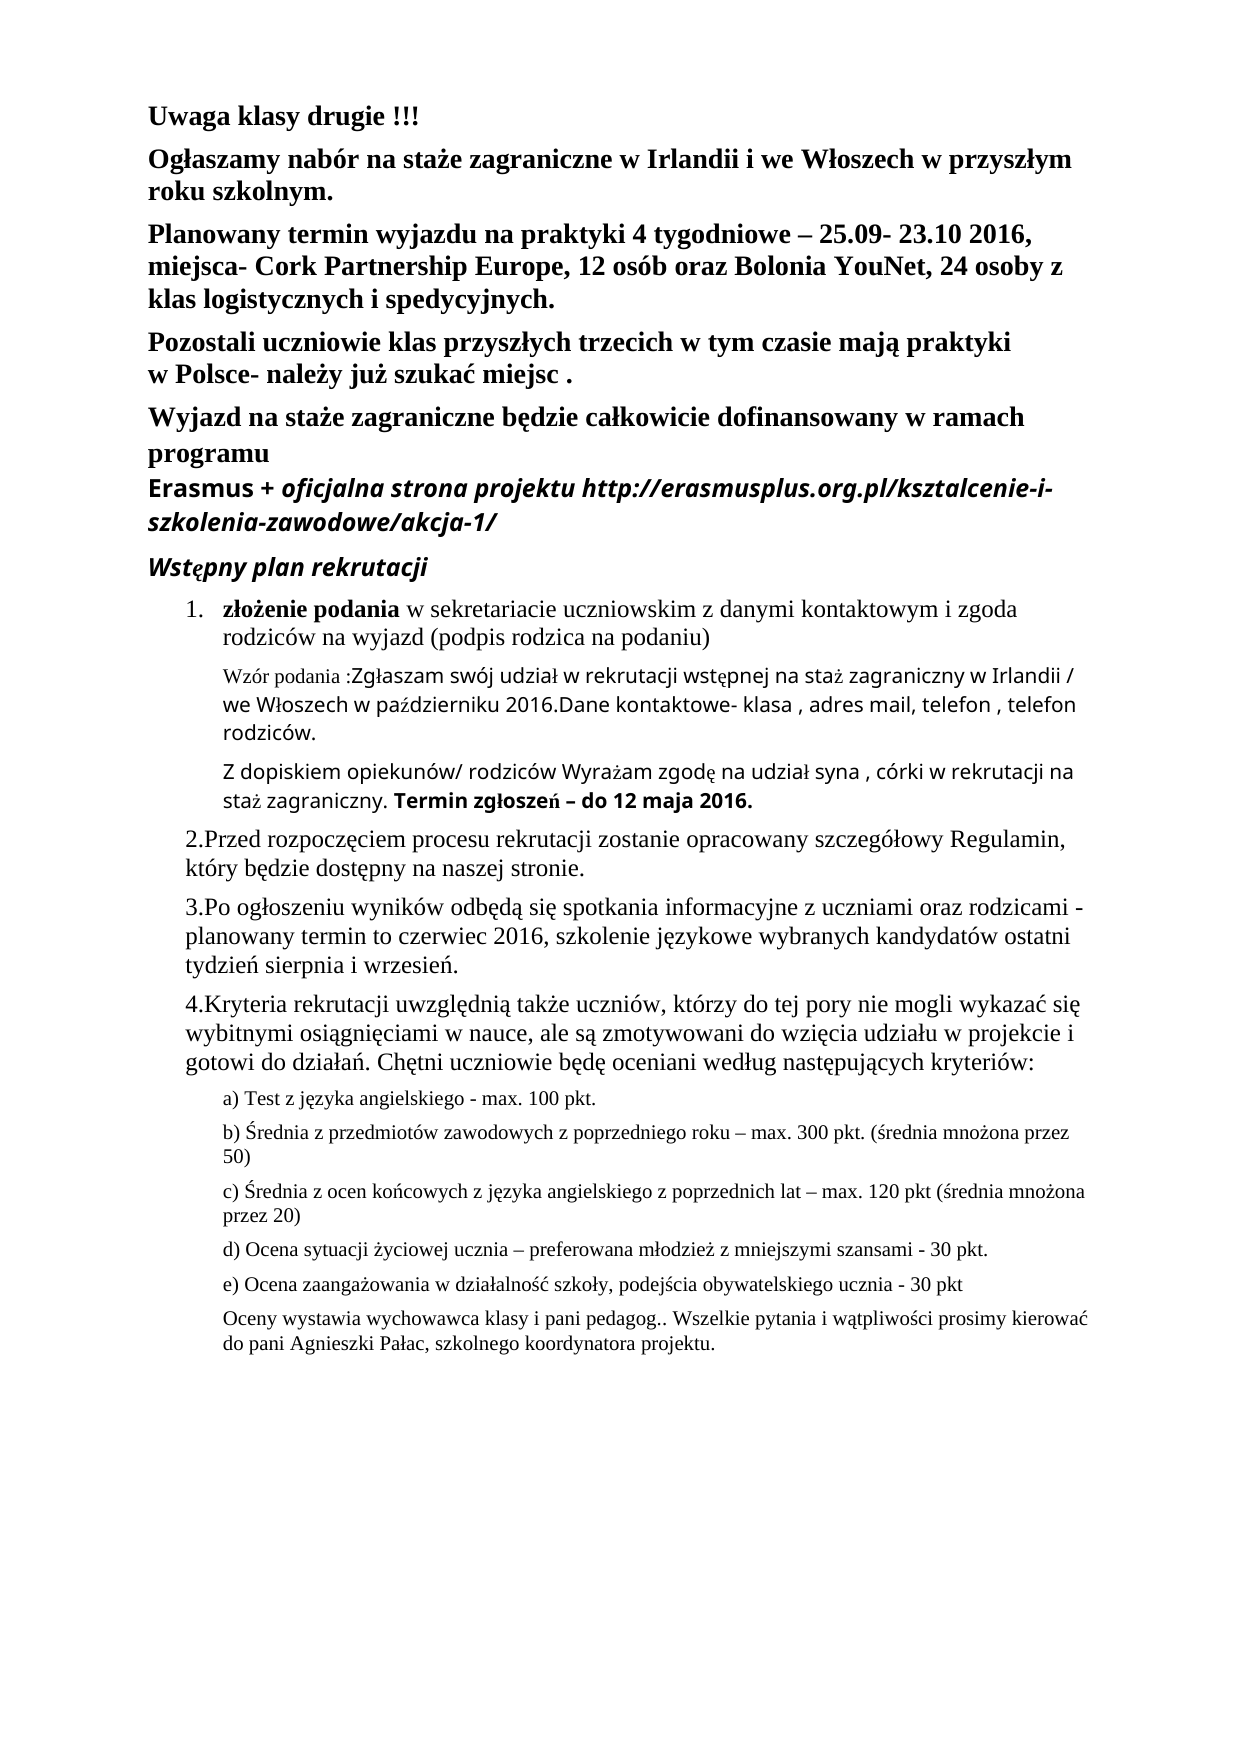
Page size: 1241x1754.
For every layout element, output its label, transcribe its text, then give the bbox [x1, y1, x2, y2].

text Pozostali uczniowie klas przyszłych trzecich w tym czasie mają praktyki w Polsce- należy już szukać miejsc . [148, 325, 1093, 389]
text b) Średnia z przedmiotów zawodowych z poprzedniego roku – max. 300 pkt. (średnia mnożona przez 50) [223, 1120, 1093, 1168]
text a) Test z języka angielskiego - max. 100 pkt. [223, 1086, 1093, 1110]
text Uwaga klasy drugie !!! [148, 99, 1093, 131]
text Wstępny plan rekrutacji [148, 549, 1093, 583]
text 4.Kryteria rekrutacji uwzględnią także uczniów, którzy do tej pory nie mogli wykazać się wybitnymi osiągnięciami w nauce, ale są zmotywowani do wzięcia udziału w projekcie i gotowi do działań. Chętni uczniowie będę oceniani według następujących kryteriów: [185, 989, 1093, 1075]
text 3.Po ogłoszeniu wyników odbędą się spotkania informacyjne z uczniami oraz rodzicami -planowany termin to czerwiec 2016, szkolenie językowe wybranych kandydatów ostatni tydzień sierpnia i wrzesień. [185, 892, 1093, 979]
text Wyjazd na staże zagraniczne będzie całkowicie dofinansowany w ramach programu Erasmus + oficjalna strona projektu http://erasmusplus.org.pl/ksztalcenie-i-szkolenia-zawodowe/akcja-1/ [148, 400, 1093, 539]
text Oceny wystawia wychowawca klasy i pani pedagog.. Wszelkie pytania i wątpliwości prosimy kierować do pani Agnieszki Pałac, szkolnego koordynatora projektu. [223, 1306, 1093, 1354]
text Ogłaszamy nabór na staże zagraniczne w Irlandii i we Włoszech w przyszłym roku szkolnym. [148, 142, 1093, 207]
text e) Ocena zaangażowania w działalność szkoły, podejścia obywatelskiego ucznia - 30 pkt [223, 1272, 1093, 1296]
text d) Ocena sytuacji życiowej ucznia – preferowana młodzież z mniejszymi szansami - 30 pkt. [223, 1237, 1093, 1261]
text 2.Przed rozpoczęciem procesu rekrutacji zostanie opracowany szczegółowy Regulamin, który będzie dostępny na naszej stronie. [185, 824, 1093, 882]
text c) Średnia z ocen końcowych z języka angielskiego z poprzednich lat – max. 120 pkt (średnia mnożona przez 20) [223, 1179, 1093, 1227]
text Wzór podania :Zgłaszam swój udział w rekrutacji wstępnej na staż zagraniczny w Irlandii / we Włoszech w październiku 2016.Dane kontaktowe- klasa , adres mail, telefon , telefon rodziców. [223, 662, 1093, 747]
list złożenie podania w sekretariacie uczniowskim z danymi kontaktowym i zgoda rodziców na wyjazd (podpis rodzica na podaniu) [185, 594, 1093, 651]
text Z dopiskiem opiekunów/ rodziców Wyrażam zgodę na udział syna , córki w rekrutacji na staż zagraniczny. Termin zgłoszeń – do 12 maja 2016. [223, 757, 1093, 814]
text Planowany termin wyjazdu na praktyki 4 tygodniowe – 25.09- 23.10 2016, miejsca- Cork Partnership Europe, 12 osób oraz Bolonia YouNet, 24 osoby z klas logistycznych i spedycyjnych. [148, 217, 1093, 314]
